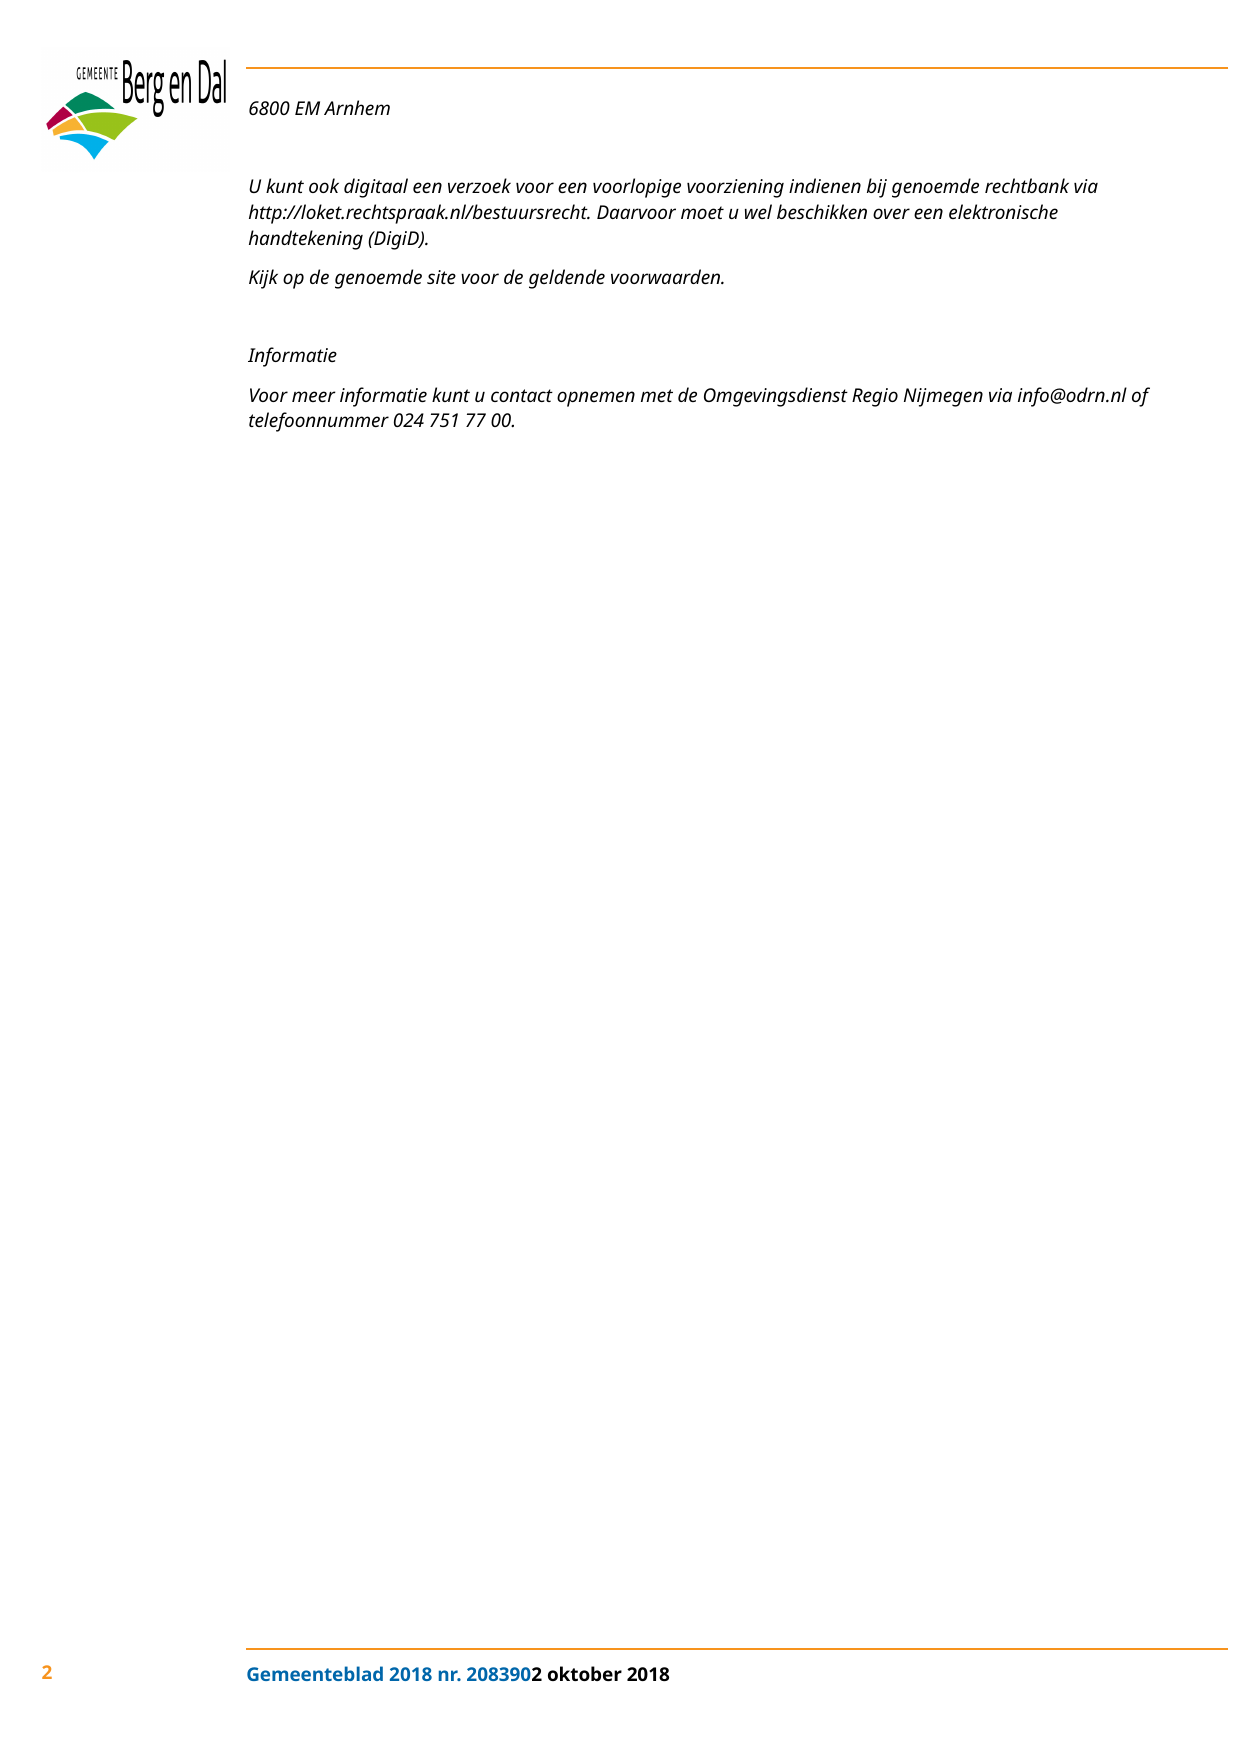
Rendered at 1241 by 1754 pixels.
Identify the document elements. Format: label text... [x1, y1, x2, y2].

text 6800 EM Arnhem [248, 95, 1152, 121]
text Voor meer informatie kunt u contact opnemen met de Omgevingsdienst Regio Nijmegen via info@odrn.nl of telefoonnummer 024 751 77 00. [248, 382, 1152, 433]
text U kunt ook digitaal een verzoek voor een voorlopige voorziening indienen bij genoemde rechtbank via http://loket.rechtspraak.nl/bestuursrecht. Daarvoor moet u wel beschikken over een elektronische handtekening (DigiD). [248, 173, 1152, 251]
text Informatie [248, 343, 1152, 368]
picture [41, 47, 231, 172]
text Kijk op de genoemde site voor de geldende voorwaarden. [248, 264, 1152, 290]
